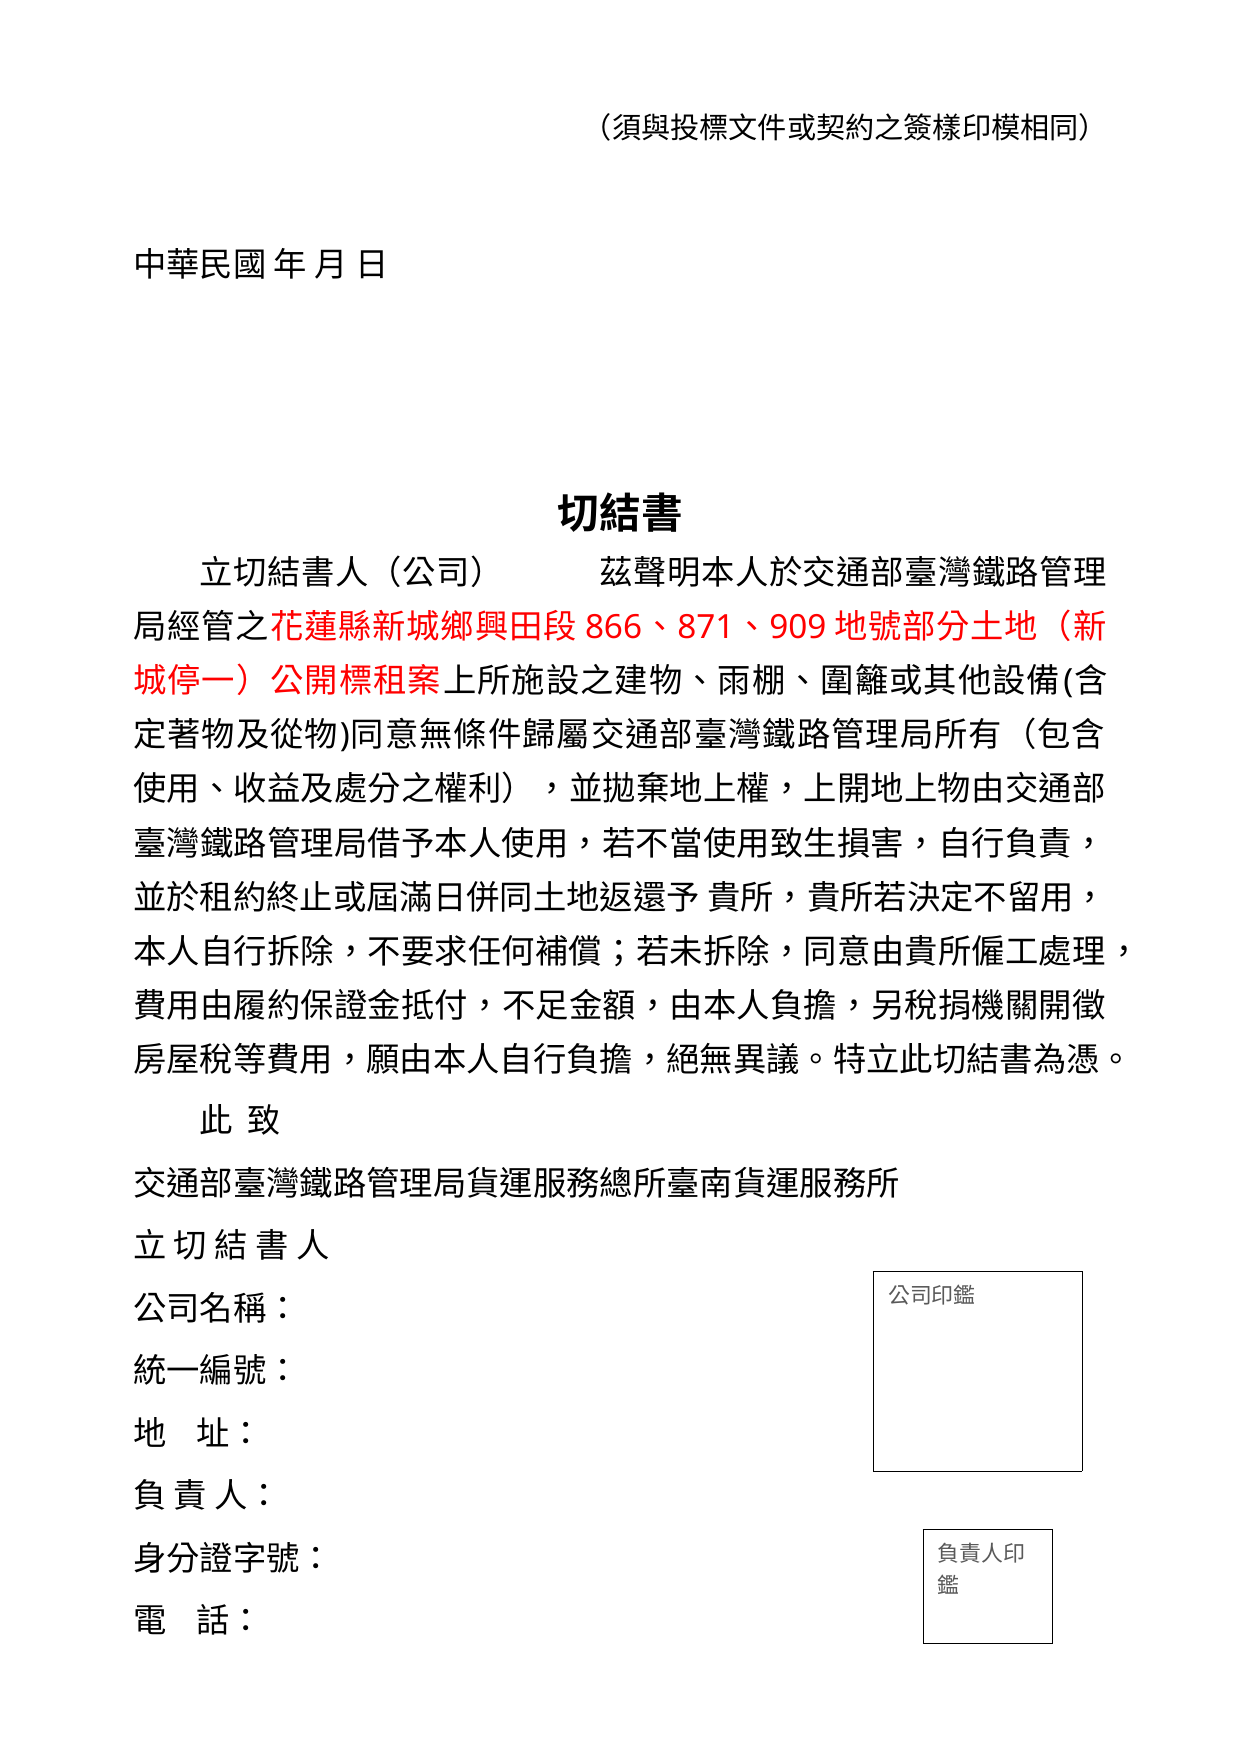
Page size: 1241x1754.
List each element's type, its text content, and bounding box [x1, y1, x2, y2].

text 立切結書人（公司） 茲聲明本人於交通部臺灣鐵路管理局經管之花蓮縣新城鄉興田段866、871、909地號部分土地（新城停一）公開標租案上所施設之建物、雨棚、圍籬或其他設備(含定著物及從物)同意無條件歸屬交通部臺灣鐵路管理局所有（包含使用、收益及處分之權利），並拋棄地上權，上開地上物由交通部臺灣鐵路管理局借予本人使用，若不當使用致生損害，自行負責，並於租約終止或屆滿日併同土地返還予 貴所，貴所若決定不留用，本人自行拆除，不要求任何補償；若未拆除，同意由貴所僱工處理，費用由履約保證金抵付，不足金額，由本人負擔，另稅捐機關開徵房屋稅等費用，願由本人自行負擔，絕無異議。特立此切結書為憑。 [133, 541, 1107, 1082]
text 中華民國 年 月 日 [133, 234, 1107, 286]
text 交通部臺灣鐵路管理局貨運服務總所臺南貨運服務所 [133, 1145, 1107, 1207]
text 公司印鑑 [888, 1278, 1067, 1310]
text 地 址： [133, 1395, 873, 1457]
text 身分證字號： [133, 1520, 1107, 1582]
text 負 責 人： [133, 1457, 1107, 1520]
text 此 致 [133, 1082, 1107, 1145]
text 統一編號： [118, 1332, 873, 1395]
text [1083, 1332, 1107, 1395]
text [1083, 1395, 1107, 1457]
text 切結書 [133, 480, 1107, 541]
text 負責人印鑑 [938, 1536, 1037, 1600]
text （須與投標文件或契約之簽樣印模相同） [133, 89, 1107, 151]
text 電 話： [133, 1582, 1107, 1645]
text 立 切 結 書 人 [133, 1207, 1107, 1270]
text 公司名稱： [133, 1270, 1107, 1332]
